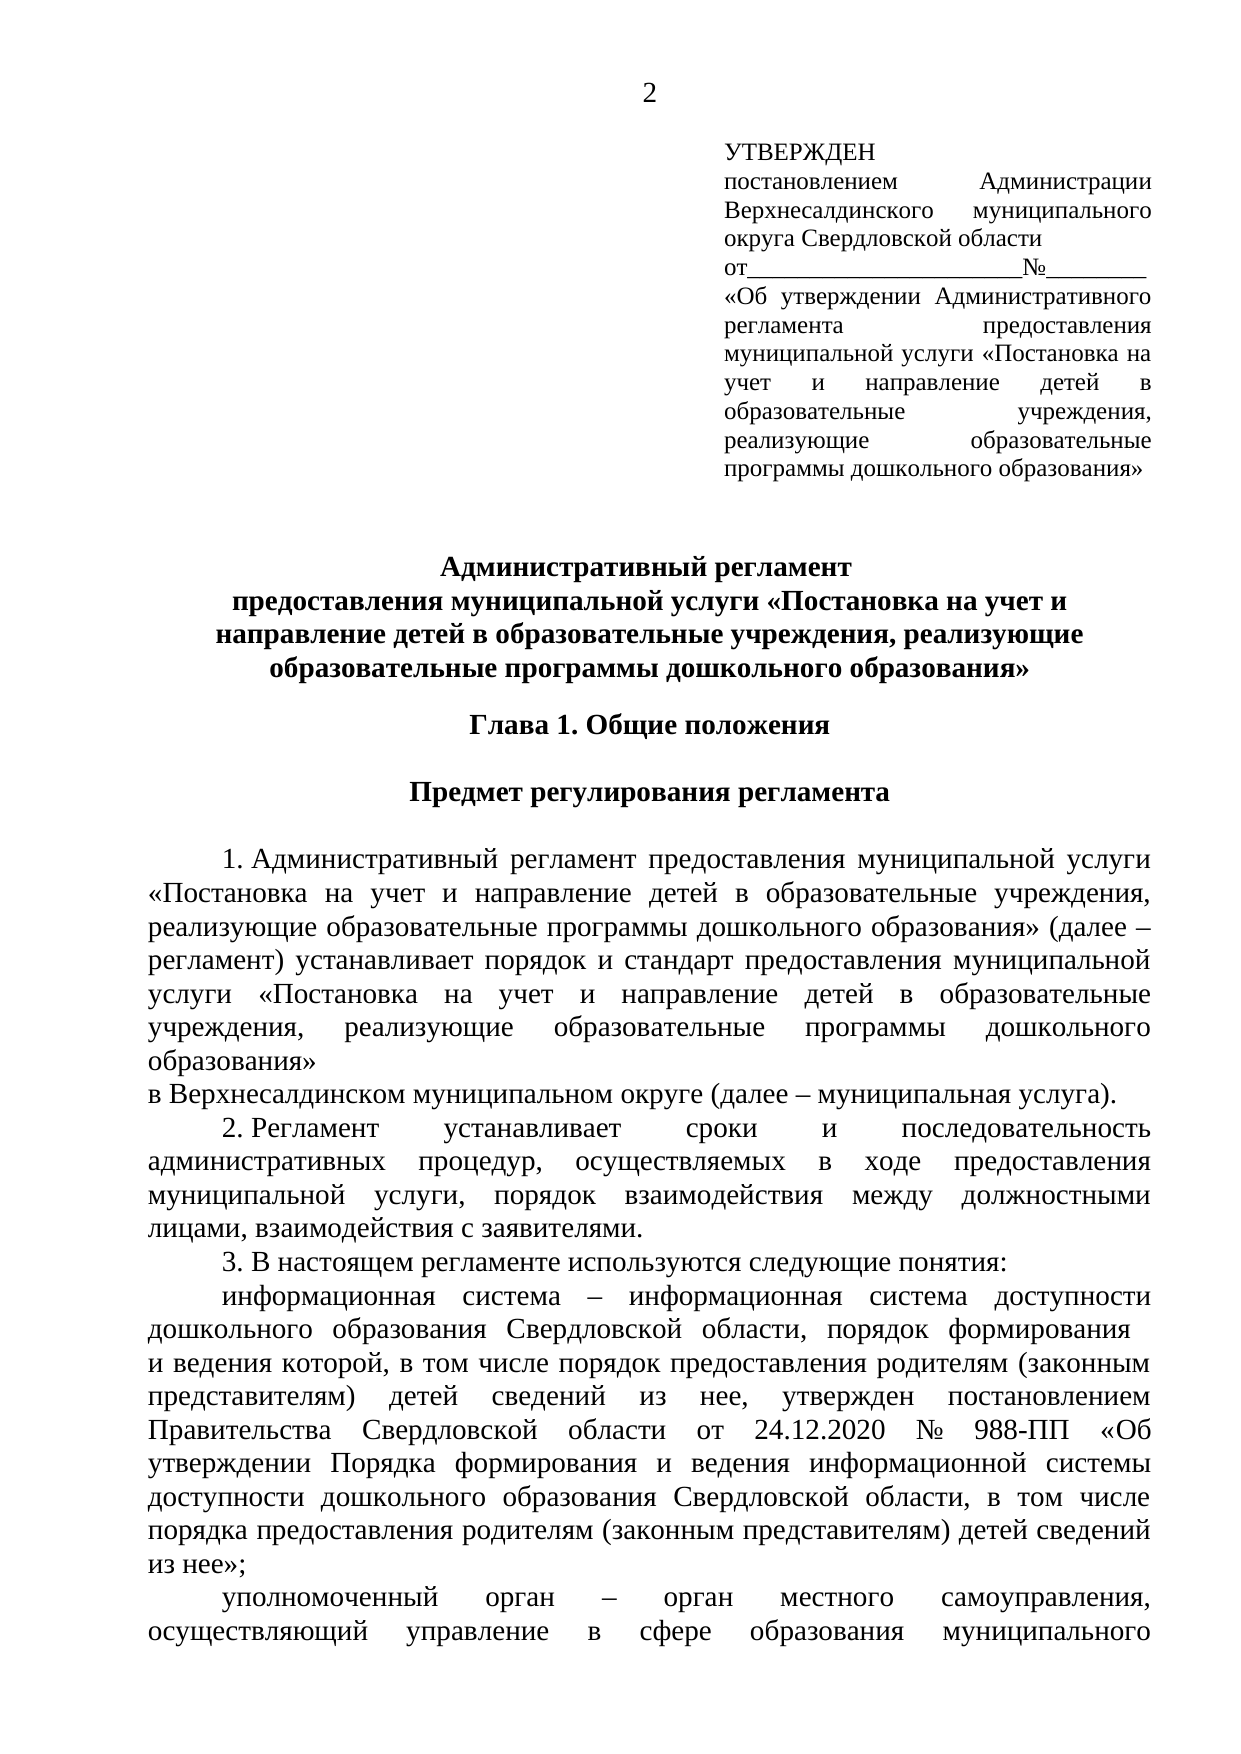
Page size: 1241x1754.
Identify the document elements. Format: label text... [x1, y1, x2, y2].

title 1. Административный регламент предоставления муниципальной услуги «Постановка на учет и направление детей в образовательные учреждения, реализующие образовательные программы дошкольного образования» (далее – регламент) устанавливает порядок и стандарт предоставления муниципальной услуги «Постановка на учет и направление детей в образовательные учреждения, реализующие образовательные программы дошкольного образования» в Верхнесалдинском муниципальном округе (далее – муниципальная услуга). [148, 842, 1152, 1110]
text информационная система – информационная система доступности дошкольного образования Свердловской области, порядок формирования и ведения которой, в том числе порядок предоставления родителям (законным представителям) детей сведений из нее, утвержден постановлением Правительства Свердловской области от 24.12.2020 № 988-ПП «Об утверждении Порядка формирования и ведения информационной системы доступности дошкольного образования Свердловской области, в том числе порядка предоставления родителям (законным представителям) детей сведений из нее»; [148, 1278, 1152, 1579]
text уполномоченный орган – орган местного самоуправления, осуществляющий управление в сфере образования муниципального [148, 1579, 1152, 1647]
text Предмет регулирования регламента [148, 774, 1152, 808]
text 3. В настоящем регламенте используются следующие понятия: [148, 1244, 1152, 1278]
title предоставления муниципальной услуги «Постановка на учет и направление детей в образовательные учреждения, реализующие образовательные программы дошкольного образования» [148, 583, 1152, 707]
text Глава 1. Общие положения [148, 707, 1152, 741]
table_header УТВЕРЖДЕН постановлением Администрации Верхнесалдинского муниципального округа Свердловской области от______________________№________ «Об утверждении Административного регламента предоставления муниципальной услуги «Постановка на учет и направление детей в образовательные учреждения, реализующие образовательные программы дошкольного образования» [148, 137, 1163, 482]
text 2. Регламент устанавливает сроки и последовательность административных процедур, осуществляемых в ходе предоставления муниципальной услуги, порядок взаимодействия между должностными лицами, взаимодействия с заявителями. [148, 1110, 1152, 1244]
title Административный регламент [148, 549, 1152, 583]
